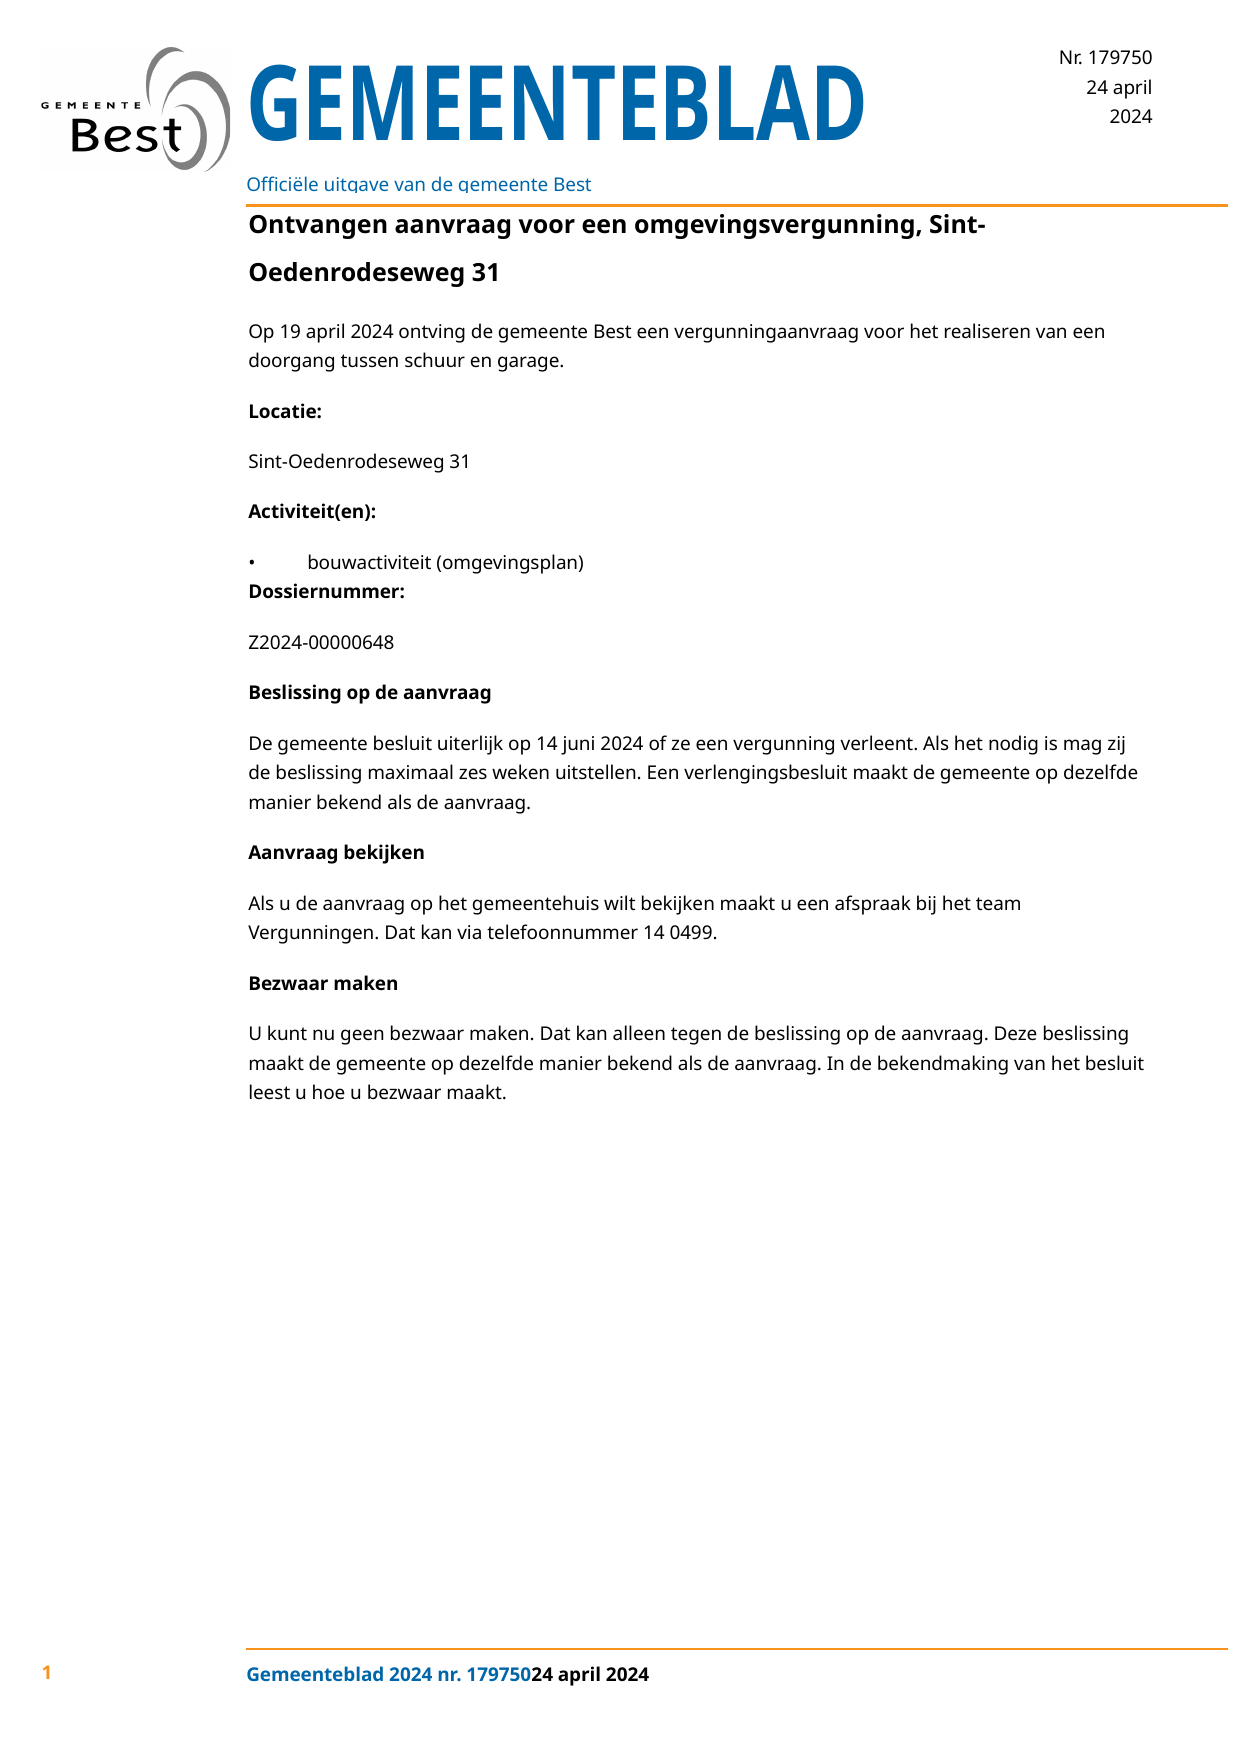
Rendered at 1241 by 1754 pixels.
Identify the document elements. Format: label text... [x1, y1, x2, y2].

text Activiteit(en): [248, 499, 1152, 524]
text Op 19 april 2024 ontving de gemeente Best een vergunningaanvraag voor het realiseren van een doorgang tussen schuur en garage. [248, 318, 1152, 373]
text Sint-Oedenrodeseweg 31 [248, 448, 1152, 474]
text Aanvraag bekijken [248, 839, 1152, 865]
text Bezwaar maken [248, 970, 1152, 996]
text U kunt nu geen bezwaar maken. Dat kan alleen tegen de beslissing op de aanvraag. Deze beslissing maakt de gemeente op dezelfde manier bekend als de aanvraag. In de bekendmaking van het besluit leest u hoe u bezwaar maakt. [248, 1020, 1152, 1105]
text Als u de aanvraag op het gemeentehuis wilt bekijken maakt u een afspraak bij het team Vergunningen. Dat kan via telefoonnummer 14 0499. [248, 890, 1152, 945]
text Beslissing op de aanvraag [248, 679, 1152, 705]
text De gemeente besluit uiterlijk op 14 juni 2024 of ze een vergunning verleent. Als het nodig is mag zij de beslissing maximaal zes weken uitstellen. Een verlengingsbesluit maakt de gemeente op dezelfde manier bekend als de aanvraag. [248, 730, 1152, 815]
picture [41, 47, 231, 172]
list bouwactiviteit (omgevingsplan) [248, 549, 1152, 575]
text Ontvangen aanvraag voor een omgevingsvergunning, Sint-Oedenrodeseweg 31 [248, 207, 1152, 288]
text Z2024-00000648 [248, 629, 1152, 655]
text Locatie: [248, 398, 1152, 424]
text Dossiernummer: [248, 579, 1152, 604]
